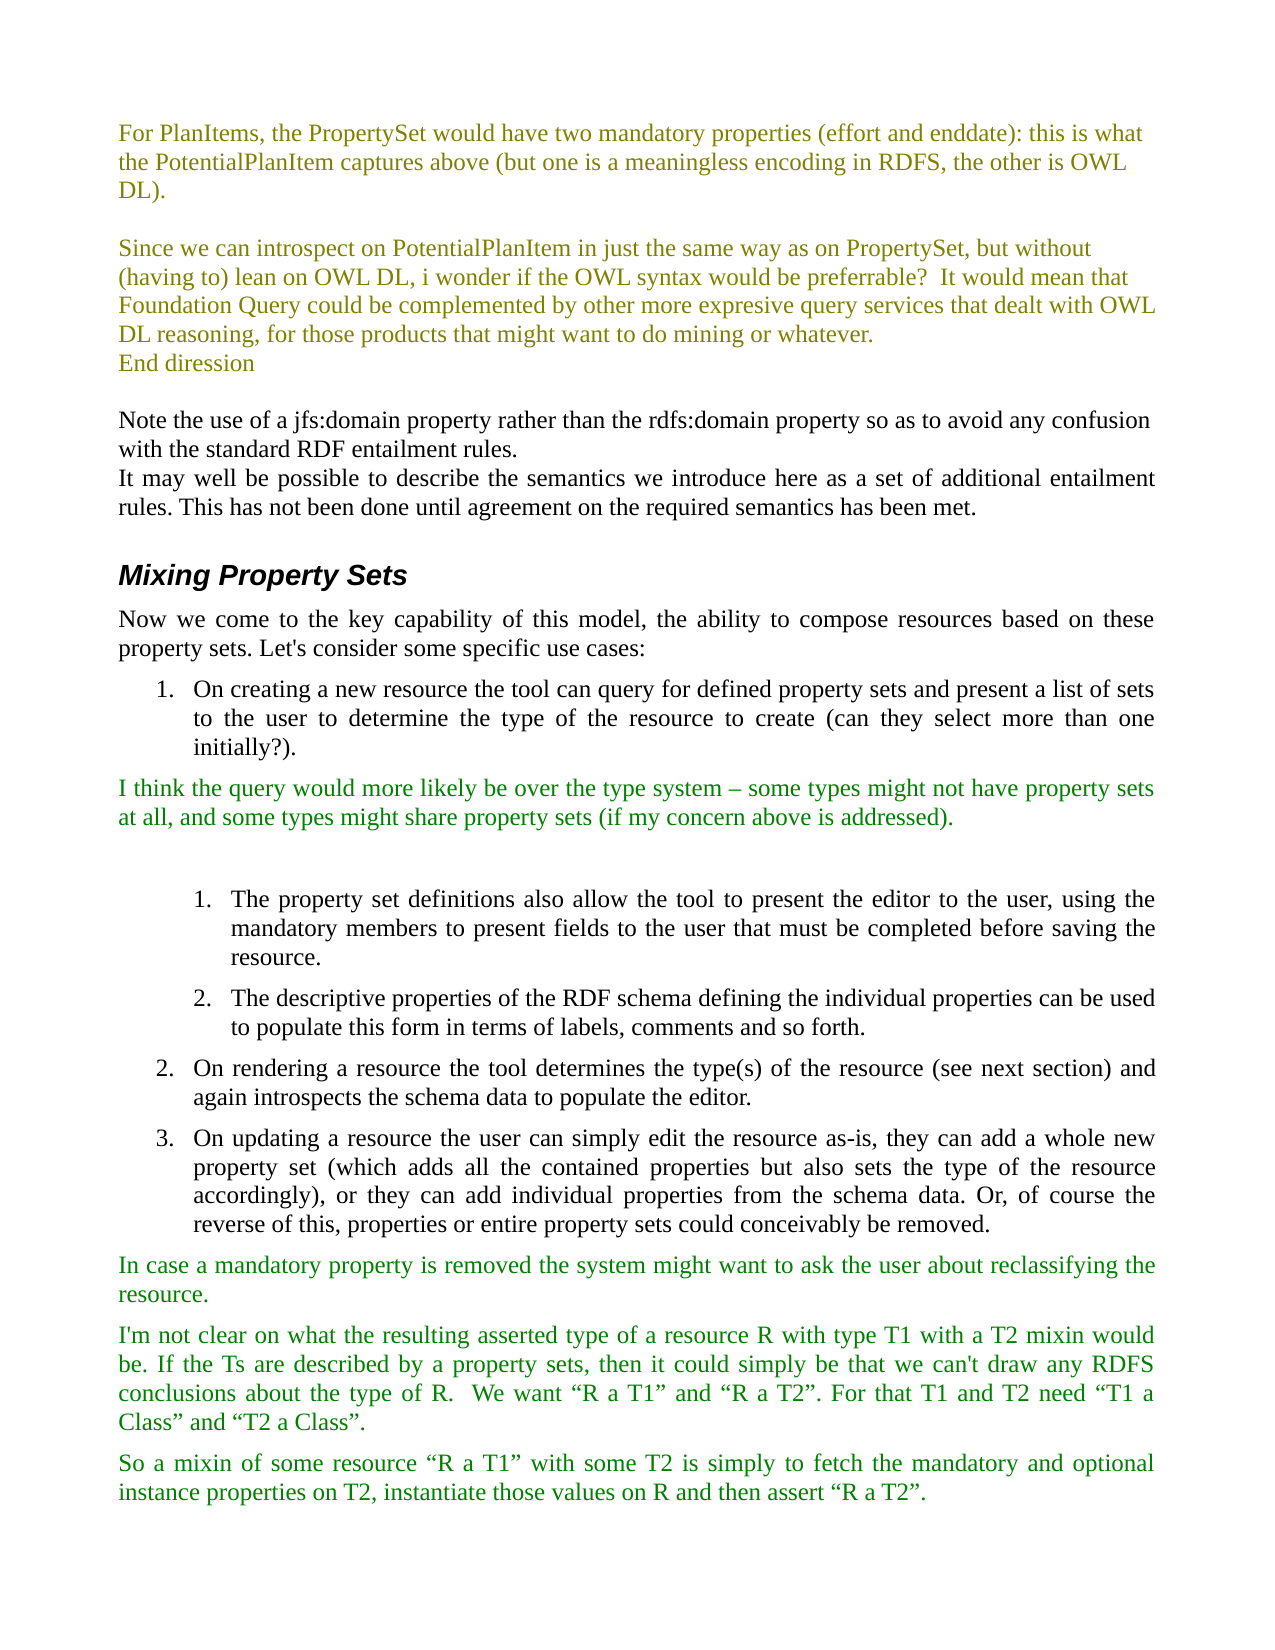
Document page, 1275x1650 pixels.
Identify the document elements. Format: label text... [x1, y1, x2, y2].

list On updating a resource the user can simply edit the resource as-is, they can add a whole new property set (which adds all the contained properties but also sets the type of the resource accordingly), or they can add individual properties from the schema data. Or, of course the reverse of this, properties or entire property sets could conceivably be removed. [156, 1123, 1157, 1238]
list On rendering a resource the tool determines the type(s) of the resource (see next section) and again introspects the schema data to populate the editor. [156, 1053, 1157, 1110]
list On creating a new resource the tool can query for defined property sets and present a list of sets to the user to determine the type of the resource to create (can they select more than one initially?). [156, 674, 1157, 760]
text For PlanItems, the PropertySet would have two mandatory properties (effort and enddate): this is what the PotentialPlanItem captures above (but one is a meaningless encoding in RDFS, the other is OWL DL). [118, 118, 1157, 204]
text It may well be possible to describe the semantics we introduce here as a set of additional entailment rules. This has not been done until agreement on the required semantics has been met. [118, 463, 1157, 521]
list The property set definitions also allow the tool to present the editor to the user, using the mandatory members to present fields to the user that must be completed before saving the resource. [193, 884, 1157, 970]
text Note the use of a jfs:domain property rather than the rdfs:domain property so as to avoid any confusion with the standard RDF entailment rules. [118, 406, 1157, 463]
text So a mixin of some resource “R a T1” with some T2 is simply to fetch the mandatory and optional instance properties on T2, instantiate those values on R and then assert “R a T2”. [118, 1448, 1157, 1505]
text I think the query would more likely be over the type system – some types might not have property sets at all, and some types might share property sets (if my concern above is addressed). [118, 773, 1157, 830]
list The descriptive properties of the RDF schema defining the individual properties can be used to populate this form in terms of labels, comments and so forth. [193, 983, 1157, 1040]
subtitle Mixing Property Sets [118, 558, 1157, 592]
text Now we come to the key capability of this model, the ability to compose resources based on these property sets. Let's consider some specific use cases: [118, 604, 1157, 662]
text End diression [118, 348, 1157, 377]
text Since we can introspect on PotentialPlanItem in just the same way as on PropertySet, but without (having to) lean on OWL DL, i wonder if the OWL syntax would be preferrable? It would mean that Foundation Query could be complemented by other more expresive query services that dealt with OWL DL reasoning, for those products that might want to do mining or whatever. [118, 233, 1157, 348]
text In case a mandatory property is removed the system might want to ask the user about reclassifying the resource. [118, 1250, 1157, 1308]
text I'm not clear on what the resulting asserted type of a resource R with type T1 with a T2 mixin would be. If the Ts are described by a property sets, then it could simply be that we can't draw any RDFS conclusions about the type of R. We want “R a T1” and “R a T2”. For that T1 and T2 need “T1 a Class” and “T2 a Class”. [118, 1320, 1157, 1435]
